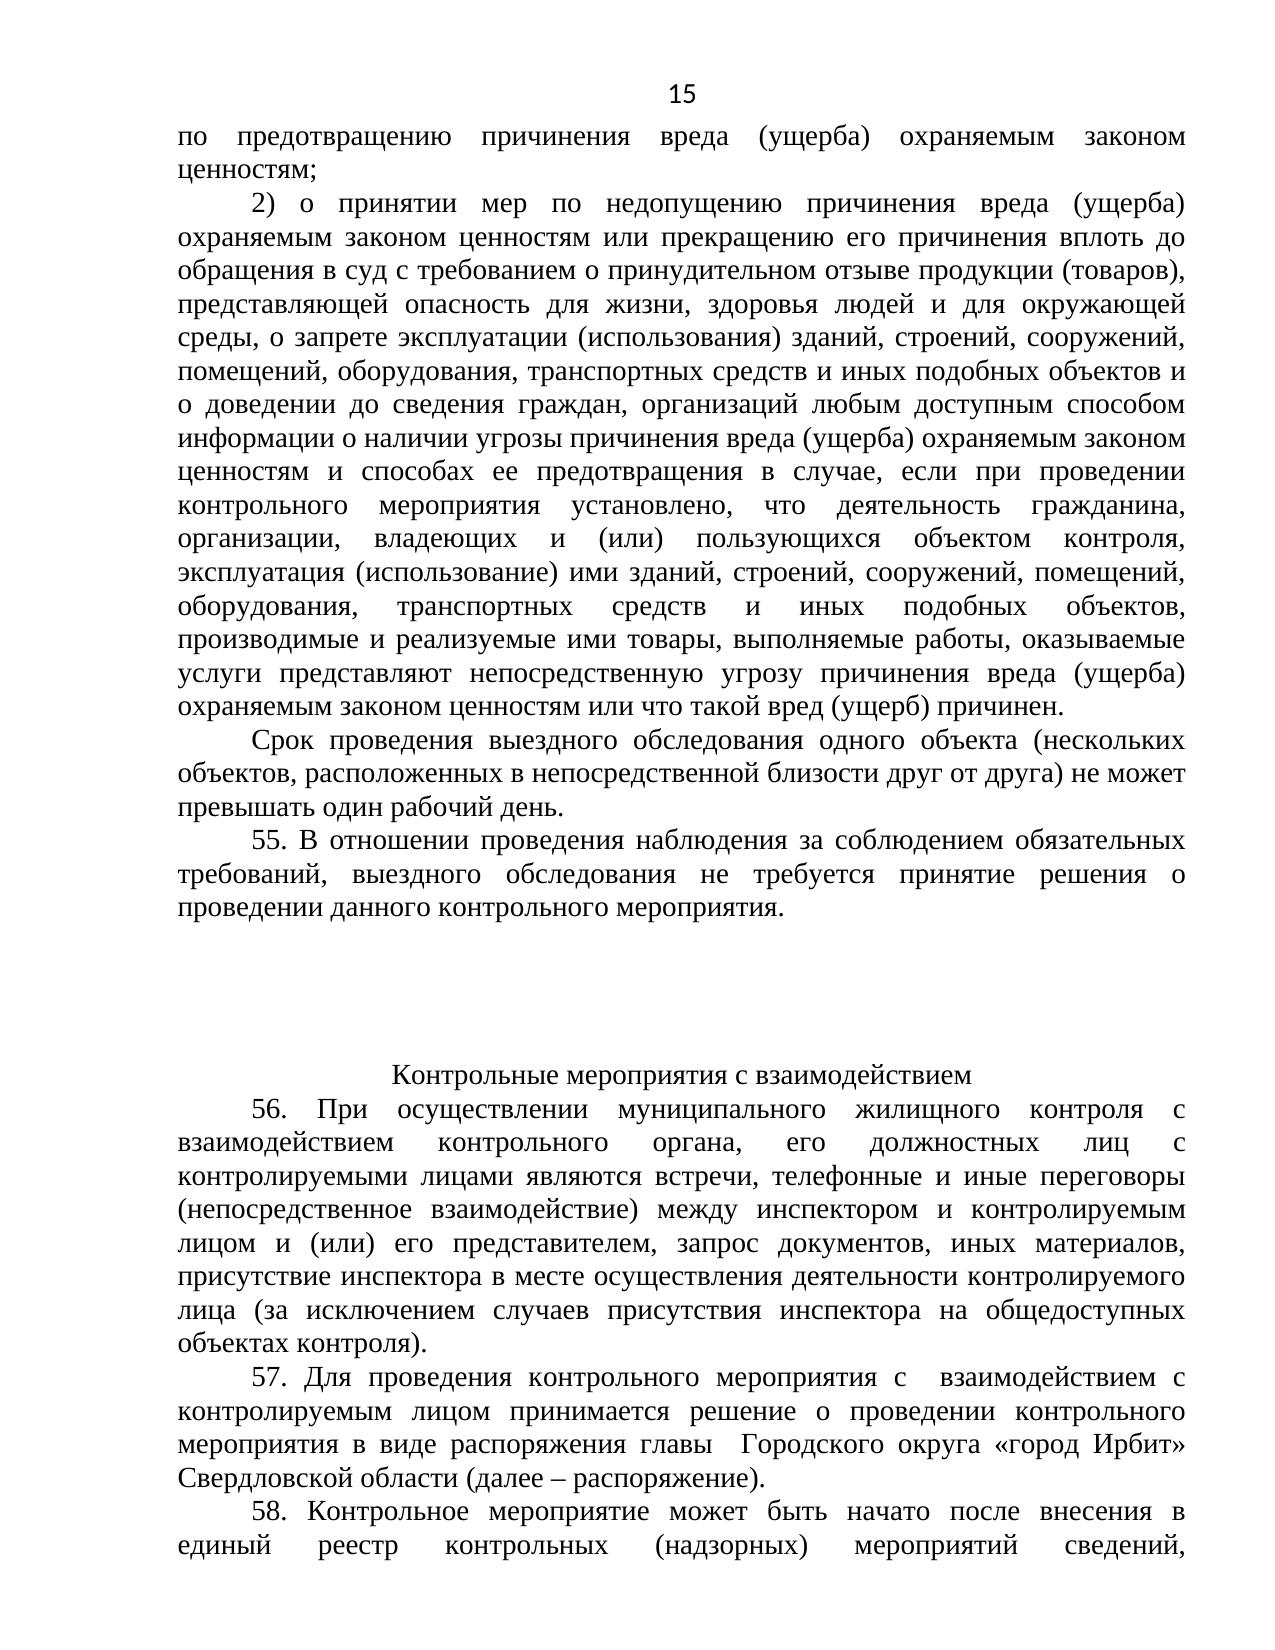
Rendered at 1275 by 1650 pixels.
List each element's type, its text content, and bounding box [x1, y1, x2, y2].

text 57. Для проведения контрольного мероприятия с взаимодействием с контролируемым лицом принимается решение о проведении контрольного мероприятия в виде распоряжения главы Городского округа «город Ирбит» Свердловской области (далее – распоряжение). [177, 1359, 1186, 1493]
text Контрольные мероприятия с взаимодействием [177, 1057, 1186, 1091]
text 58. Контрольное мероприятие может быть начато после внесения в единый реестр контрольных (надзорных) мероприятий сведений, [177, 1493, 1186, 1560]
text по предотвращению причинения вреда (ущерба) охраняемым законом ценностям; [177, 118, 1186, 185]
text 2) о принятии мер по недопущению причинения вреда (ущерба) охраняемым законом ценностям или прекращению его причинения вплоть до обращения в суд с требованием о принудительном отзыве продукции (товаров), представляющей опасность для жизни, здоровья людей и для окружающей среды, о запрете эксплуатации (использования) зданий, строений, сооружений, помещений, оборудования, транспортных средств и иных подобных объектов и о доведении до сведения граждан, организаций любым доступным способом информации о наличии угрозы причинения вреда (ущерба) охраняемым законом ценностям и способах ее предотвращения в случае, если при проведении контрольного мероприятия установлено, что деятельность гражданина, организации, владеющих и (или) пользующихся объектом контроля, эксплуатация (использование) ими зданий, строений, сооружений, помещений, оборудования, транспортных средств и иных подобных объектов, производимые и реализуемые ими товары, выполняемые работы, оказываемые услуги представляют непосредственную угрозу причинения вреда (ущерба) охраняемым законом ценностям или что такой вред (ущерб) причинен. [177, 185, 1186, 722]
text 56. При осуществлении муниципального жилищного контроля с взаимодействием контрольного органа, его должностных лиц с контролируемыми лицами являются встречи, телефонные и иные переговоры (непосредственное взаимодействие) между инспектором и контролируемым лицом и (или) его представителем, запрос документов, иных материалов, присутствие инспектора в месте осуществления деятельности контролируемого лица (за исключением случаев присутствия инспектора на общедоступных объектах контроля). [177, 1091, 1186, 1359]
text 55. В отношении проведения наблюдения за соблюдением обязательных требований, выездного обследования не требуется принятие решения о проведении данного контрольного мероприятия. [177, 822, 1186, 923]
text Срок проведения выездного обследования одного объекта (нескольких объектов, расположенных в непосредственной близости друг от друга) не может превышать один рабочий день. [177, 722, 1186, 822]
